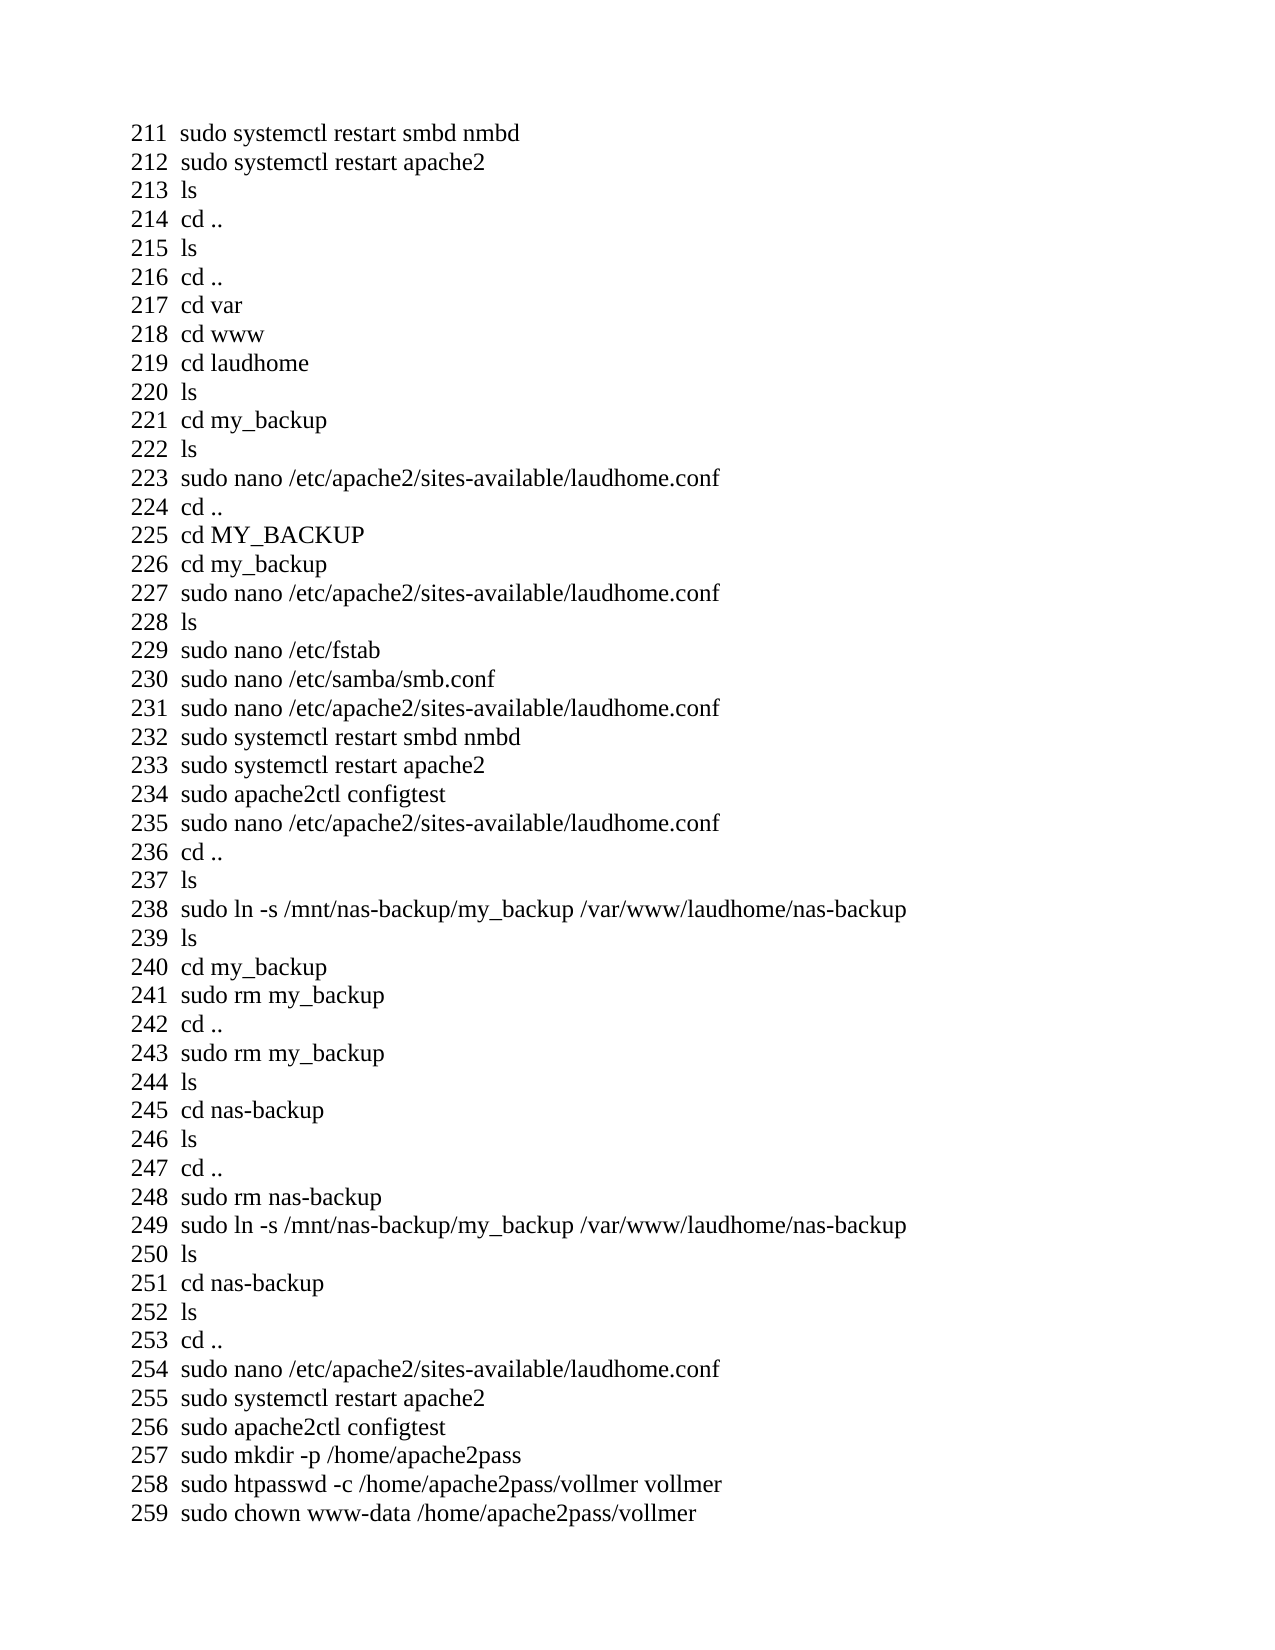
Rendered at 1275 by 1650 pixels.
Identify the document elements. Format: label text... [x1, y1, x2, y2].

text 220 ls [118, 377, 1157, 406]
text 214 cd .. [118, 204, 1157, 233]
text 234 sudo apache2ctl configtest [118, 779, 1157, 808]
text 221 cd my_backup [118, 406, 1157, 434]
text 232 sudo systemctl restart smbd nmbd [118, 722, 1157, 751]
text 242 cd .. [118, 1009, 1157, 1038]
text 259 sudo chown www-data /home/apache2pass/vollmer [118, 1498, 1157, 1527]
text 228 ls [118, 607, 1157, 636]
text 225 cd MY_BACKUP [118, 521, 1157, 549]
text 248 sudo rm nas-backup [118, 1182, 1157, 1211]
text 254 sudo nano /etc/apache2/sites-available/laudhome.conf [118, 1354, 1157, 1383]
text 250 ls [118, 1239, 1157, 1268]
text 243 sudo rm my_backup [118, 1038, 1157, 1067]
text 253 cd .. [118, 1326, 1157, 1354]
text 222 ls [118, 434, 1157, 463]
text 240 cd my_backup [118, 952, 1157, 981]
text 244 ls [118, 1067, 1157, 1096]
text 246 ls [118, 1124, 1157, 1153]
text 237 ls [118, 866, 1157, 894]
text 229 sudo nano /etc/fstab [118, 636, 1157, 664]
text 239 ls [118, 923, 1157, 952]
text 233 sudo systemctl restart apache2 [118, 751, 1157, 779]
text 230 sudo nano /etc/samba/smb.conf [118, 664, 1157, 693]
text 223 sudo nano /etc/apache2/sites-available/laudhome.conf [118, 463, 1157, 492]
text 241 sudo rm my_backup [118, 981, 1157, 1009]
text 249 sudo ln -s /mnt/nas-backup/my_backup /var/www/laudhome/nas-backup [118, 1211, 1157, 1239]
text 255 sudo systemctl restart apache2 [118, 1383, 1157, 1412]
text 215 ls [118, 233, 1157, 262]
text 218 cd www [118, 319, 1157, 348]
text 245 cd nas-backup [118, 1096, 1157, 1124]
text 217 cd var [118, 291, 1157, 319]
text 251 cd nas-backup [118, 1268, 1157, 1297]
text 224 cd .. [118, 492, 1157, 521]
text 235 sudo nano /etc/apache2/sites-available/laudhome.conf [118, 808, 1157, 837]
text 211 sudo systemctl restart smbd nmbd [118, 118, 1157, 147]
text 227 sudo nano /etc/apache2/sites-available/laudhome.conf [118, 578, 1157, 607]
text 216 cd .. [118, 262, 1157, 291]
text 238 sudo ln -s /mnt/nas-backup/my_backup /var/www/laudhome/nas-backup [118, 894, 1157, 923]
text 212 sudo systemctl restart apache2 [118, 147, 1157, 176]
text 226 cd my_backup [118, 549, 1157, 578]
text 231 sudo nano /etc/apache2/sites-available/laudhome.conf [118, 693, 1157, 722]
text 256 sudo apache2ctl configtest [118, 1412, 1157, 1441]
text 219 cd laudhome [118, 348, 1157, 377]
text 213 ls [118, 176, 1157, 204]
text 247 cd .. [118, 1153, 1157, 1182]
text 252 ls [118, 1297, 1157, 1326]
text 258 sudo htpasswd -c /home/apache2pass/vollmer vollmer [118, 1469, 1157, 1498]
text 236 cd .. [118, 837, 1157, 866]
text 257 sudo mkdir -p /home/apache2pass [118, 1441, 1157, 1469]
